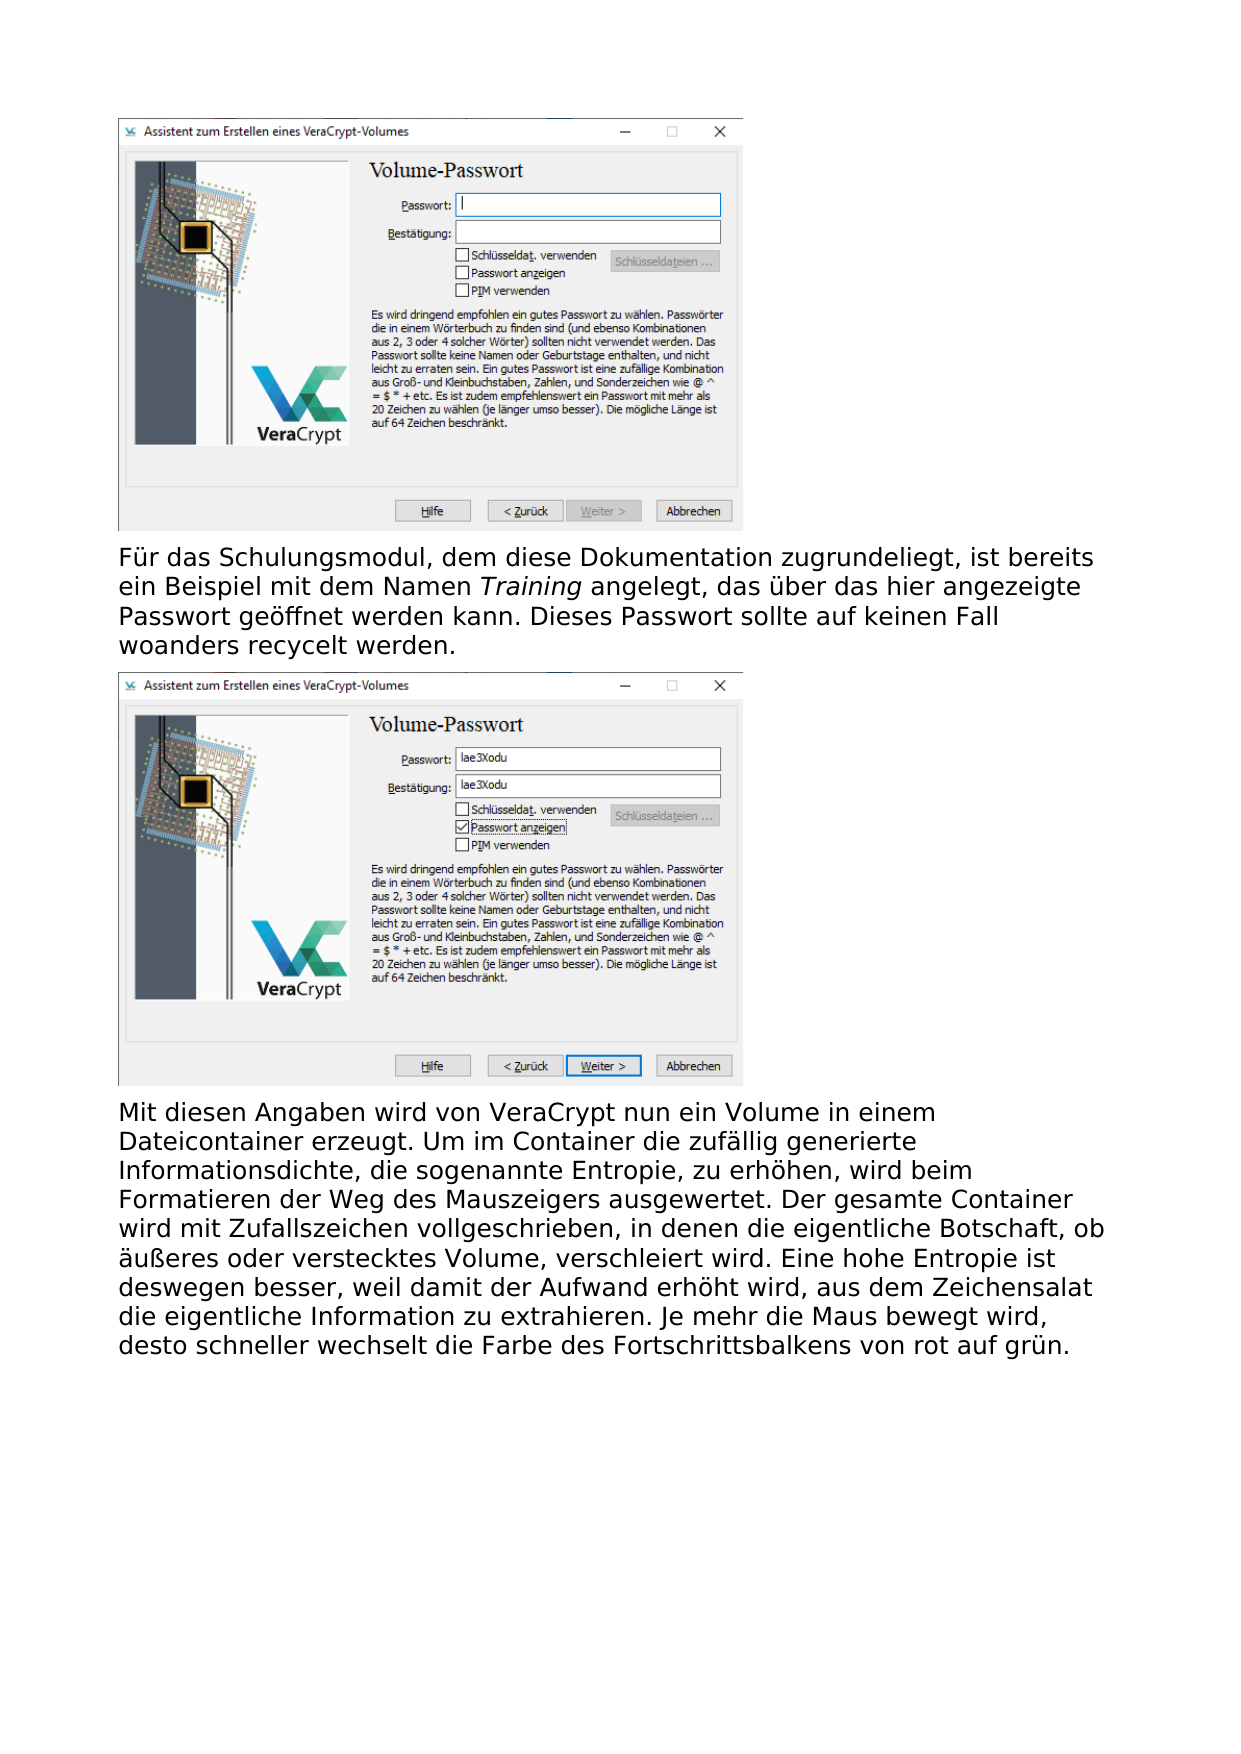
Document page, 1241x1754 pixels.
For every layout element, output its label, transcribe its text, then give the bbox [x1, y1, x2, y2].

picture [118, 118, 744, 531]
text Mit diesen Angaben wird von VeraCrypt nun ein Volume in einem Dateicontainer erzeugt. Um im Container die zufällig generierte Informationsdichte, die sogenannte Entropie, zu erhöhen, wird beim Formatieren der Weg des Mauszeigers ausgewertet. Der gesamte Container wird mit Zufallszeichen vollgeschrieben, in denen die eigentliche Botschaft, ob äußeres oder verstecktes Volume, verschleiert wird. Eine hohe Entropie ist deswegen besser, weil damit der Aufwand erhöht wird, aus dem Zeichensalat die eigentliche Information zu extrahieren. Je mehr die Maus bewegt wird, desto schneller wechselt die Farbe des Fortschrittsbalkens von rot auf grün. [118, 1098, 1122, 1360]
picture [118, 672, 744, 1086]
text Für das Schulungsmodul, dem diese Dokumentation zugrundeliegt, ist bereits ein Beispiel mit dem Namen Training angelegt, das über das hier angezeigte Passwort geöffnet werden kann. Dieses Passwort sollte auf keinen Fall woanders recycelt werden. [118, 543, 1122, 660]
